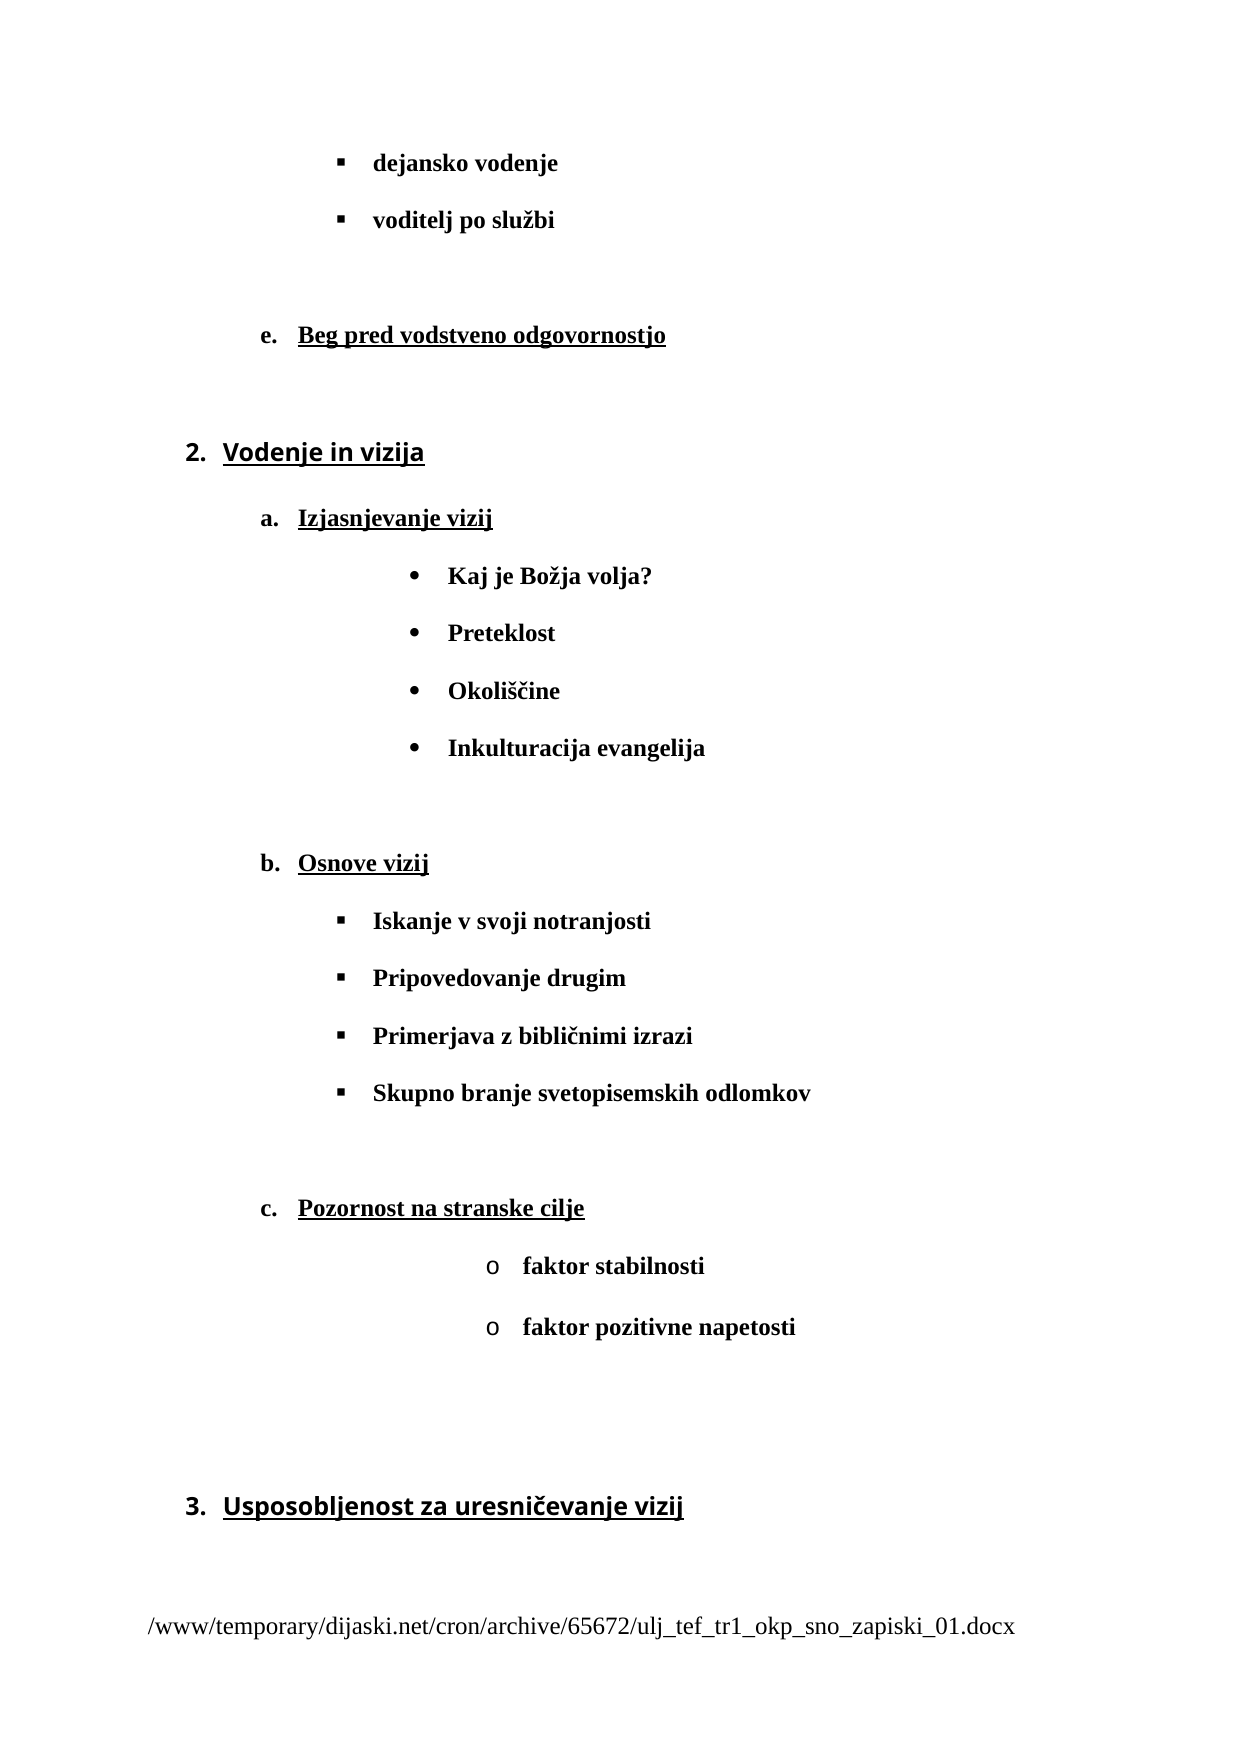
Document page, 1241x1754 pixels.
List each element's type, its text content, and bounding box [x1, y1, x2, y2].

list Primerjava z bibličnimi izrazi [335, 1021, 1093, 1049]
list Kaj je Božja volja? [410, 561, 1093, 589]
list Pozornost na stranske cilje [260, 1193, 1093, 1222]
list Iskanje v svoji notranjosti [335, 906, 1093, 934]
list Inkulturacija evangelija [410, 733, 1093, 762]
list dejansko vodenje [335, 148, 1093, 176]
list faktor stabilnosti [485, 1251, 1093, 1282]
list Pripovedovanje drugim [335, 963, 1093, 992]
list Okoliščine [410, 676, 1093, 704]
list Osnove vizij [260, 848, 1093, 877]
list Skupno branje svetopisemskih odlomkov [335, 1078, 1093, 1107]
list faktor pozitivne napetosti [485, 1312, 1093, 1343]
list voditelj po službi [335, 205, 1093, 234]
list Preteklost [410, 618, 1093, 647]
list Beg pred vodstveno odgovornostjo [260, 320, 1093, 349]
list Izjasnjevanje vizij [260, 503, 1093, 532]
list Usposobljenost za uresničevanje vizij [185, 1489, 1093, 1523]
list Vodenje in vizija [185, 435, 1093, 469]
